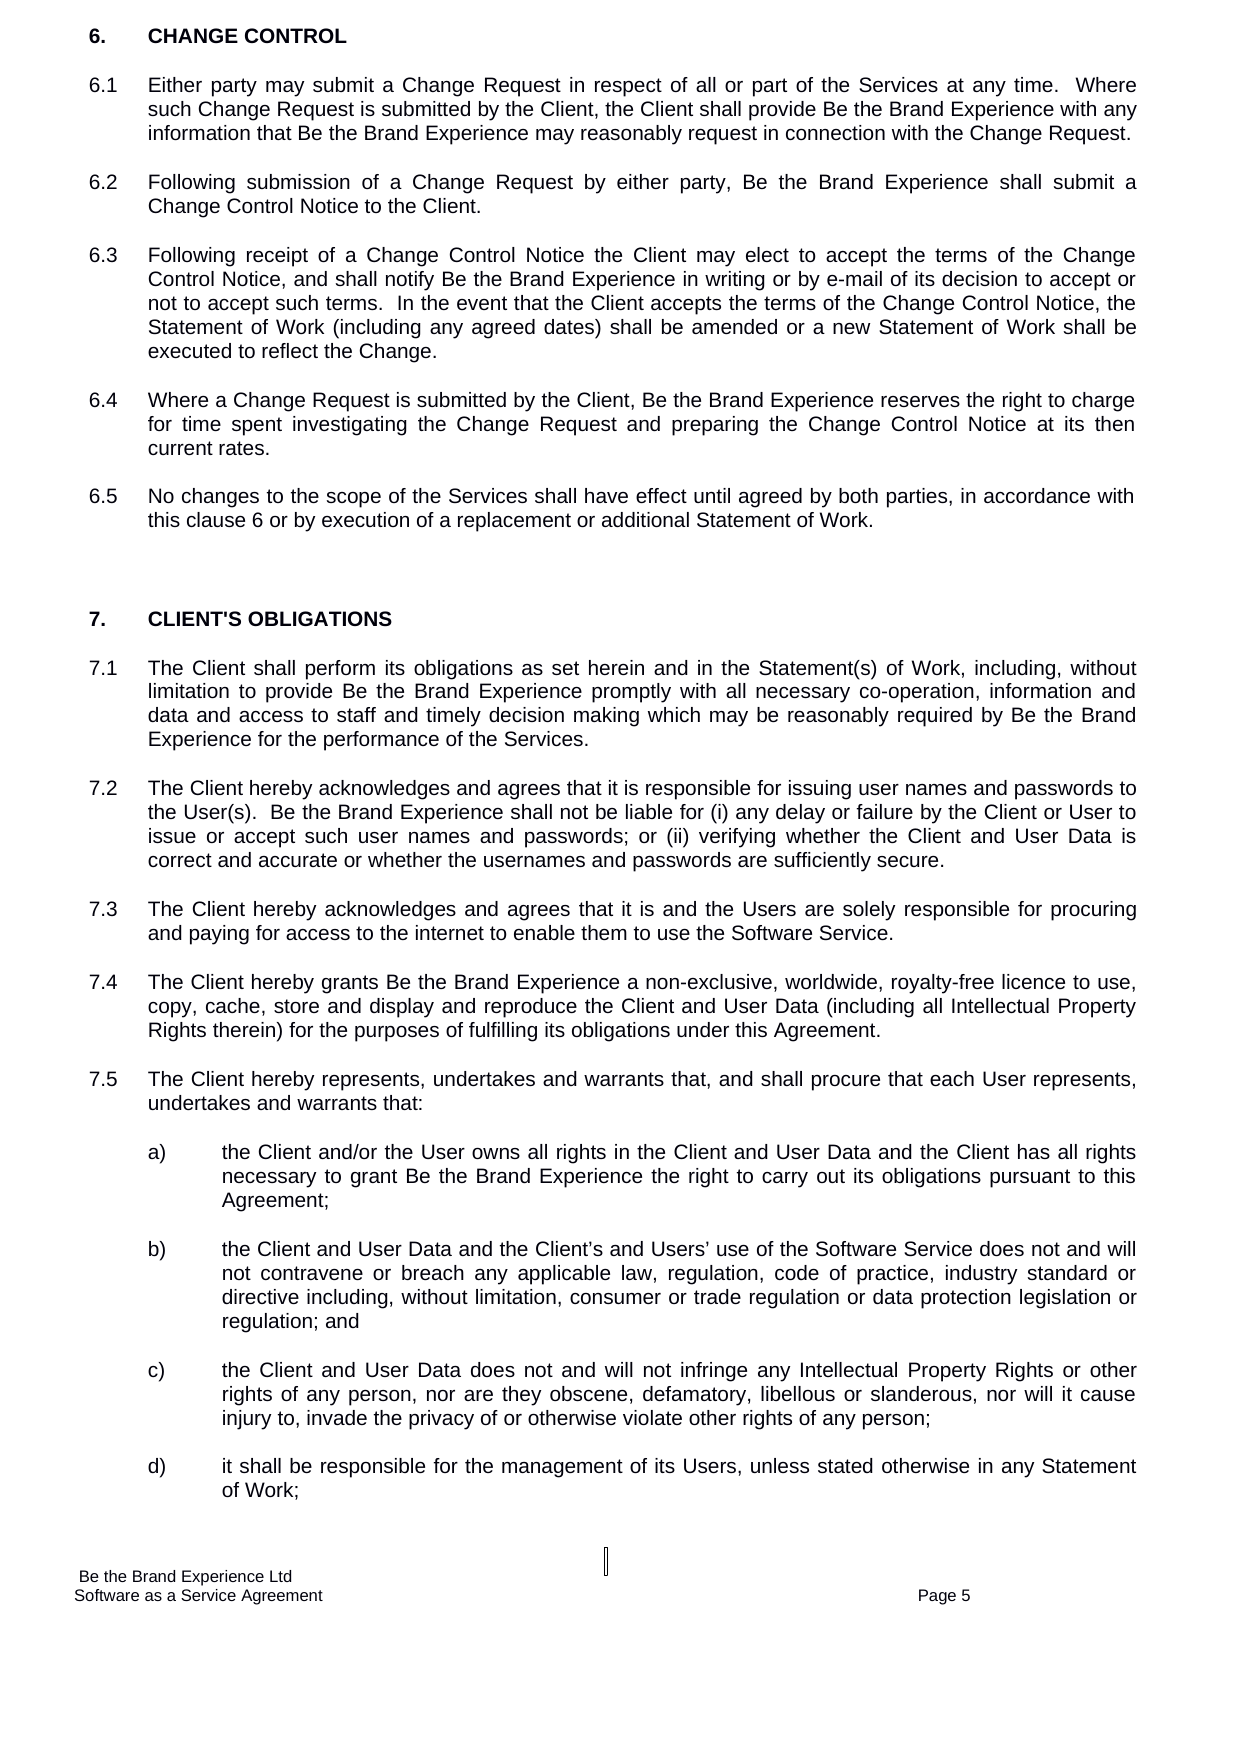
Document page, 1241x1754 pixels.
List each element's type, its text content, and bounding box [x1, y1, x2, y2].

text 7.1 The Client shall perform its obligations as set herein and in the Statement(s) of Work, including, without limitation to provide Be the Brand Experience promptly with all necessary co-operation, information and data and access to staff and timely decision making which may be reasonably required by Be the Brand Experience for the performance of the Services. [89, 655, 1137, 751]
text 7.4 The Client hereby grants Be the Brand Experience a non-exclusive, worldwide, royalty-free licence to use, copy, cache, store and display and reproduce the Client and User Data (including all Intellectual Property Rights therein) for the purposes of fulfilling its obligations under this Agreement. [89, 970, 1137, 1042]
text b) the Client and User Data and the Client’s and Users’ use of the Software Service does not and will not contravene or breach any applicable law, regulation, code of practice, industry standard or directive including, without limitation, consumer or trade regulation or data protection legislation or regulation; and [148, 1237, 1137, 1332]
text c) the Client and User Data does not and will not infringe any Intellectual Property Rights or other rights of any person, nor are they obscene, defamatory, libellous or slanderous, nor will it cause injury to, invade the privacy of or otherwise violate other rights of any person; [148, 1357, 1137, 1429]
subtitle 7. Client's Obligations [89, 606, 1137, 630]
text 7.3 The Client hereby acknowledges and agrees that it is and the Users are solely responsible for procuring and paying for access to the internet to enable them to use the Software Service. [89, 897, 1137, 945]
text d) it shall be responsible for the management of its Users, unless stated otherwise in any Statement of Work; [148, 1454, 1137, 1502]
subtitle 6. CHANGE CONTROL [74, 24, 1137, 48]
text 6.4 Where a Change Request is submitted by the Client, Be the Brand Experience reserves the right to charge for time spent investigating the Change Request and preparing the Change Control Notice at its then current rates. [89, 387, 1137, 459]
text 7.5 The Client hereby represents, undertakes and warrants that, and shall procure that each User represents, undertakes and warrants that: [89, 1067, 1137, 1115]
text a) the Client and/or the User owns all rights in the Client and User Data and the Client has all rights necessary to grant Be the Brand Experience the right to carry out its obligations pursuant to this Agreement; [148, 1140, 1137, 1212]
text 6.2 Following submission of a Change Request by either party, Be the Brand Experience shall submit a Change Control Notice to the Client. [89, 170, 1137, 218]
text 6.5 No changes to the scope of the Services shall have effect until agreed by both parties, in accordance with this clause 6 or by execution of a replacement or additional Statement of Work. [89, 484, 1137, 532]
text 7.2 The Client hereby acknowledges and agrees that it is responsible for issuing user names and passwords to the User(s). Be the Brand Experience shall not be liable for (i) any delay or failure by the Client or User to issue or accept such user names and passwords; or (ii) verifying whether the Client and User Data is correct and accurate or whether the usernames and passwords are sufficiently secure. [89, 776, 1137, 872]
text 6.3 Following receipt of a Change Control Notice the Client may elect to accept the terms of the Change Control Notice, and shall notify Be the Brand Experience in writing or by e-mail of its decision to accept or not to accept such terms. In the event that the Client accepts the terms of the Change Control Notice, the Statement of Work (including any agreed dates) shall be amended or a new Statement of Work shall be executed to reflect the Change. [89, 243, 1137, 362]
subtitle 6.1 Either party may submit a Change Request in respect of all or part of the Services at any time. Where such Change Request is submitted by the Client, the Client shall provide Be the Brand Experience with any information that Be the Brand Experience may reasonably request in connection with the Change Request. [89, 73, 1137, 145]
